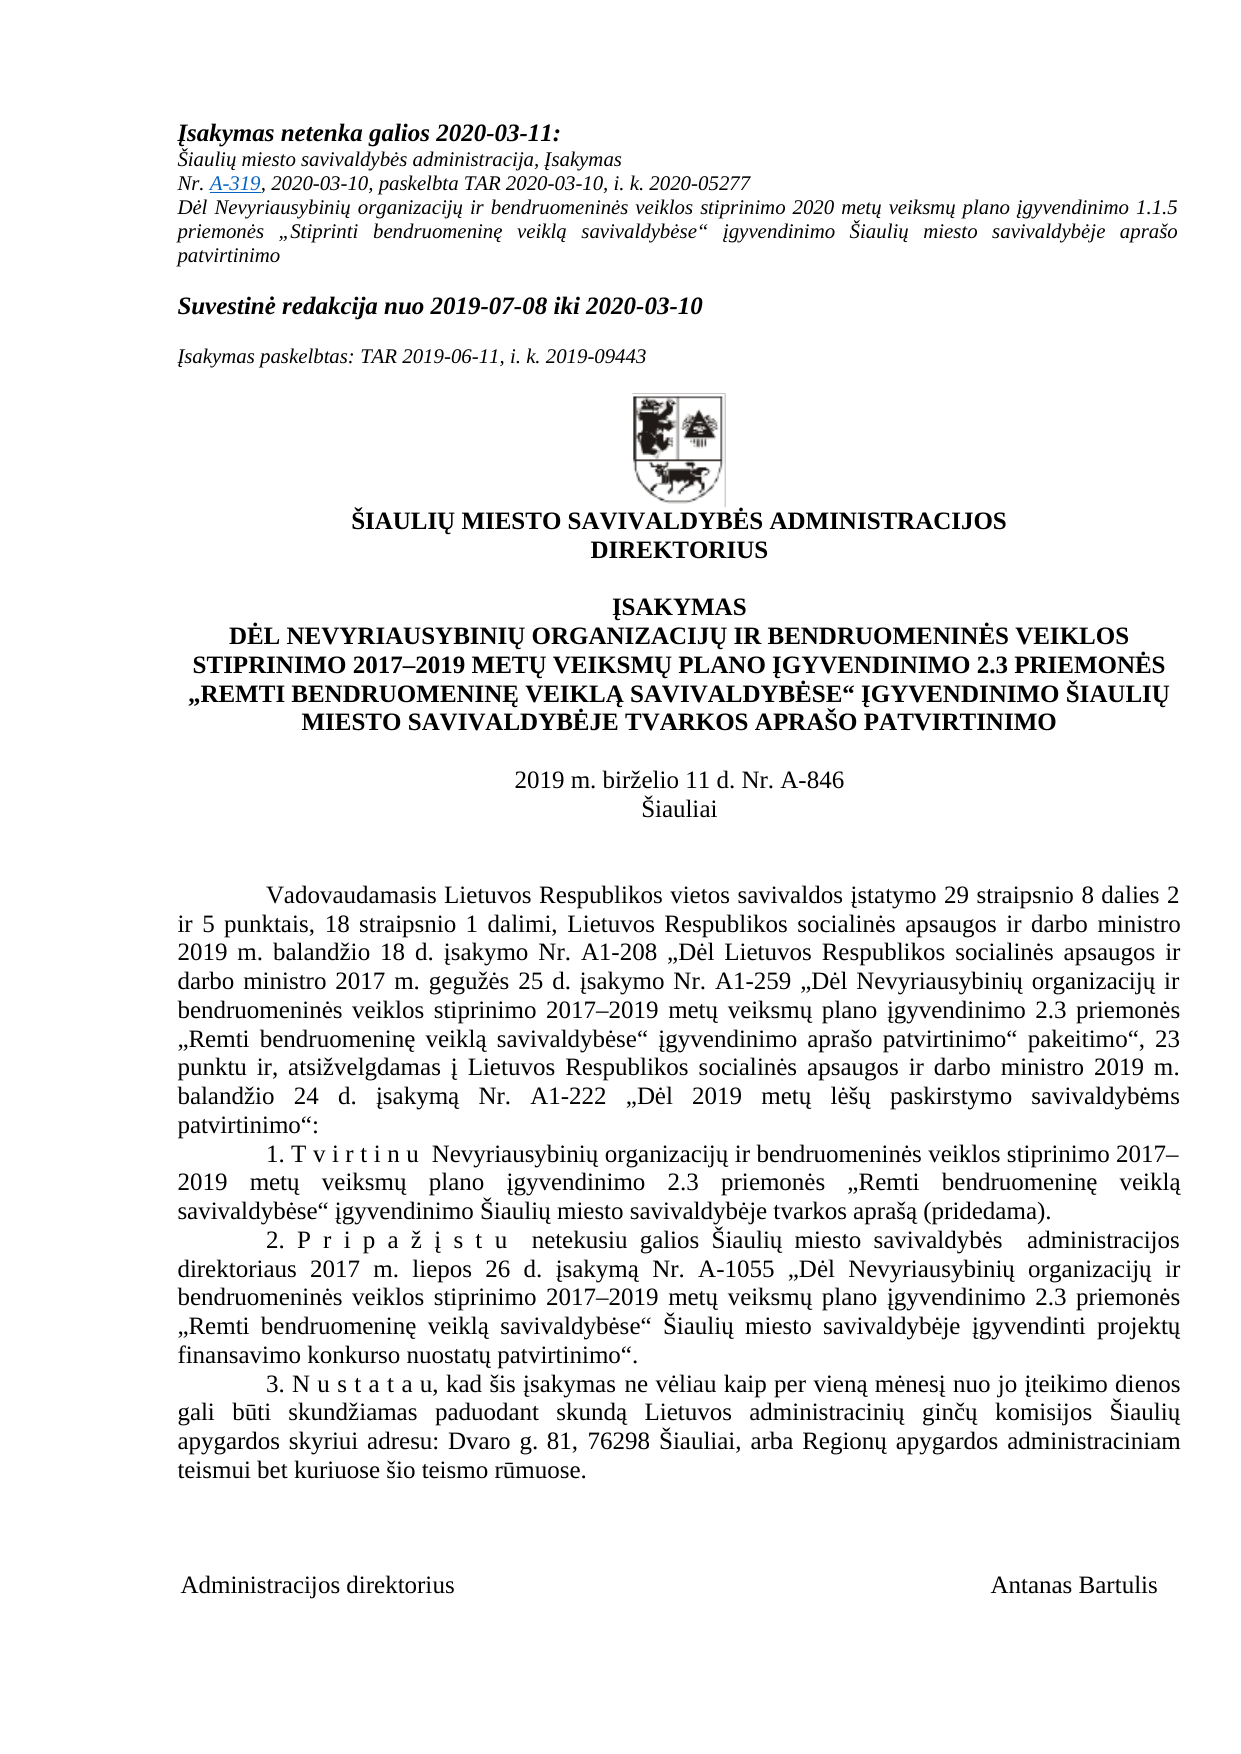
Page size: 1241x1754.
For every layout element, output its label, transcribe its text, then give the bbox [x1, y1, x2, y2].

text ĮSAKYMAS [177, 592, 1181, 621]
text 2. P r i p a ž į s t u netekusiu galios Šiaulių miesto savivaldybės administracijos direktoriaus 2017 m. liepos 26 d. įsakymą Nr. A-1055 „Dėl Nevyriausybinių organizacijų ir bendruomeninės veiklos stiprinimo 2017–2019 metų veiksmų plano įgyvendinimo 2.3 priemonės „Remti bendruomeninę veiklą savivaldybėse“ Šiaulių miesto savivaldybėje įgyvendinti projektų finansavimo konkurso nuostatų patvirtinimo“. [177, 1225, 1181, 1369]
text Šiauliai [177, 794, 1181, 822]
text 1. T v i r t i n u Nevyriausybinių organizacijų ir bendruomeninės veiklos stiprinimo 2017–2019 metų veiksmų plano įgyvendinimo 2.3 priemonės „Remti bendruomeninę veiklą savivaldybėse“ įgyvendinimo Šiaulių miesto savivaldybėje tvarkos aprašą (pridedama). [177, 1139, 1181, 1225]
text 2019 m. birželio 11 d. Nr. A-846 [177, 765, 1181, 794]
text 3. N u s t a t a u, kad šis įsakymas ne vėliau kaip per vieną mėnesį nuo jo įteikimo dienos gali būti skundžiamas paduodant skundą Lietuvos administracinių ginčų komisijos Šiaulių apygardos skyriui adresu: Dvaro g. 81, 76298 Šiauliai, arba Regionų apygardos administraciniam teismui bet kuriuose šio teismo rūmuose. [177, 1369, 1181, 1484]
text Suvestinė redakcija nuo 2019-07-08 iki 2020-03-10 [177, 291, 1181, 320]
text Šiaulių miesto savivaldybės administracija, Įsakymas [177, 147, 1181, 171]
text Nr. A-319, 2020-03-10, paskelbta TAR 2020-03-10, i. k. 2020-05277 [177, 171, 1181, 195]
text DĖL NEVYRIAUSYBINIŲ ORGANIZACIJŲ IR BENDRUOMENINĖS VEIKLOS STIPRINIMO 2017–2019 METŲ VEIKSMŲ PLANO ĮGYVENDINIMO 2.3 PRIEMONĖS „REMTI BENDRUOMENINĘ VEIKLĄ SAVIVALDYBĖSE“ ĮGYVENDINIMO ŠIAULIŲ MIESTO SAVIVALDYBĖJE TVARKOS APRAŠO PATVIRTINIMO [177, 621, 1181, 736]
text Dėl Nevyriausybinių organizacijų ir bendruomeninės veiklos stiprinimo 2020 metų veiksmų plano įgyvendinimo 1.1.5 priemonės „Stiprinti bendruomeninę veiklą savivaldybėse“ įgyvendinimo Šiaulių miesto savivaldybėje aprašo patvirtinimo [177, 195, 1181, 267]
text DIREKTORIUS [177, 535, 1181, 564]
text Vadovaudamasis Lietuvos Respublikos vietos savivaldos įstatymo 29 straipsnio 8 dalies 2 ir 5 punktais, 18 straipsnio 1 dalimi, Lietuvos Respublikos socialinės apsaugos ir darbo ministro 2019 m. balandžio 18 d. įsakymo Nr. A1-208 „Dėl Lietuvos Respublikos socialinės apsaugos ir darbo ministro 2017 m. gegužės 25 d. įsakymo Nr. A1-259 „Dėl Nevyriausybinių organizacijų ir bendruomeninės veiklos stiprinimo 2017–2019 metų veiksmų plano įgyvendinimo 2.3 priemonės „Remti bendruomeninę veiklą savivaldybėse“ įgyvendinimo aprašo patvirtinimo“ pakeitimo“, 23 punktu ir, atsižvelgdamas į Lietuvos Respublikos socialinės apsaugos ir darbo ministro 2019 m. balandžio 24 d. įsakymą Nr. A1-222 „Dėl 2019 metų lėšų paskirstymo savivaldybėms patvirtinimo“: [177, 880, 1181, 1139]
text Įsakymas paskelbtas: TAR 2019-06-11, i. k. 2019-09443 [177, 344, 1181, 368]
text Administracijos direktorius Antanas Bartulis [180, 1570, 1181, 1599]
text Įsakymas netenka galios 2020-03-11: [177, 118, 1181, 147]
text ŠIAULIŲ MIESTO SAVIVALDYBĖS ADMINISTRACIJOS [177, 506, 1181, 535]
